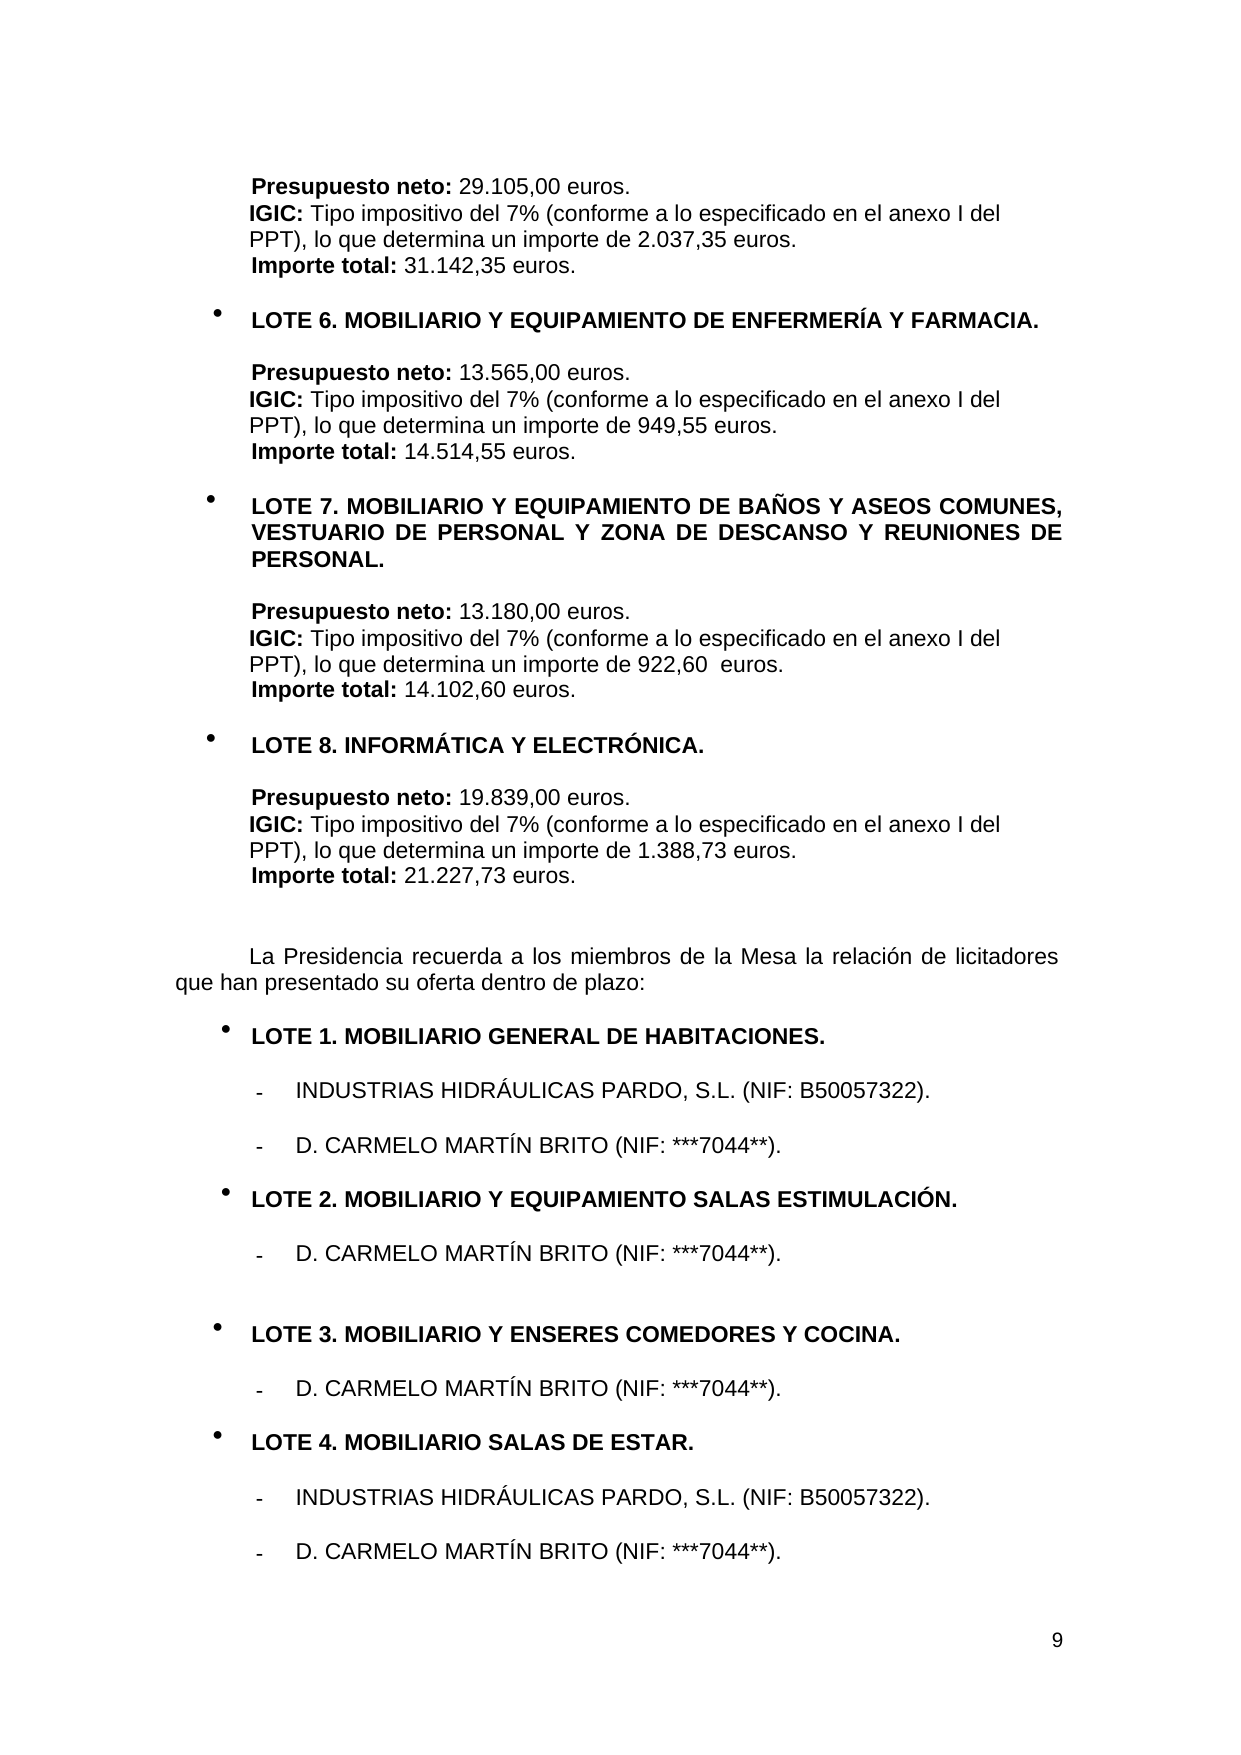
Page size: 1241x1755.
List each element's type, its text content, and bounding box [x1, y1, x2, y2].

text D. CARMELO MARTÍN BRITO (NIF: ***7044**). [295, 1538, 784, 1564]
text Importe total: 14.102,60 euros. [251, 678, 1005, 703]
text Presupuesto neto: 29.105,00 euros. [251, 173, 1005, 200]
text  [222, 1184, 234, 1205]
text Presupuesto neto: 13.180,00 euros. [251, 598, 1005, 624]
text LOTE 4. MOBILIARIO SALAS DE ESTAR. [251, 1429, 696, 1456]
text - [256, 1130, 268, 1160]
text LOTE 7. MOBILIARIO Y EQUIPAMIENTO DE BAÑOS Y ASEOS COMUNES, VESTUARIO DE PERSONAL Y ZONA DE DESCANSO Y REUNIONES DE PERSONAL. [251, 493, 1063, 572]
text Presupuesto neto: 19.839,00 euros. [251, 784, 1005, 811]
text INDUSTRIAS HIDRÁULICAS PARDO, S.L. (NIF: B50057322). [295, 1484, 933, 1510]
text D. CARMELO MARTÍN BRITO (NIF: ***7044**). [295, 1132, 784, 1158]
text LOTE 3. MOBILIARIO Y ENSERES COMEDORES Y COCINA. [251, 1321, 902, 1347]
text  [213, 1319, 226, 1340]
text 9 [1052, 1627, 1065, 1651]
text  [213, 1428, 226, 1448]
text LOTE 6. MOBILIARIO Y EQUIPAMIENTO DE ENFERMERÍA Y FARMACIA. [251, 307, 1040, 333]
text LOTE 8. INFORMÁTICA Y ELECTRÓNICA. [251, 732, 706, 758]
text IGIC: Tipo impositivo del 7% (conforme a lo especificado en el anexo I del PPT), lo que determina un importe de 2.037,35 euros. [249, 200, 1005, 253]
text  [207, 491, 219, 512]
text INDUSTRIAS HIDRÁULICAS PARDO, S.L. (NIF: B50057322). [295, 1077, 933, 1104]
text IGIC: Tipo impositivo del 7% (conforme a lo especificado en el anexo I del PPT), lo que determina un importe de 922,60 euros. [249, 624, 1005, 677]
text IGIC: Tipo impositivo del 7% (conforme a lo especificado en el anexo I del PPT), lo que determina un importe de 949,55 euros. [249, 386, 1005, 439]
text La Presidencia recuerda a los miembros de la Mesa la relación de licitadores que han presentado su oferta dentro de plazo: [175, 943, 1065, 995]
text Importe total: 14.514,55 euros. [251, 439, 1005, 464]
text Presupuesto neto: 13.565,00 euros. [251, 359, 1005, 386]
text  [213, 305, 226, 326]
text - [256, 1239, 268, 1269]
text - [256, 1482, 268, 1512]
text - [256, 1536, 268, 1566]
text Importe total: 31.142,35 euros. [251, 253, 1005, 278]
text Importe total: 21.227,73 euros. [251, 864, 1005, 889]
text D. CARMELO MARTÍN BRITO (NIF: ***7044**). [295, 1375, 784, 1402]
text  [222, 1021, 234, 1042]
text - [256, 1076, 268, 1106]
text IGIC: Tipo impositivo del 7% (conforme a lo especificado en el anexo I del PPT), lo que determina un importe de 1.388,73 euros. [249, 811, 1005, 863]
text  [207, 730, 219, 751]
text D. CARMELO MARTÍN BRITO (NIF: ***7044**). [295, 1240, 784, 1267]
text LOTE 1. MOBILIARIO GENERAL DE HABITACIONES. [251, 1023, 827, 1049]
text LOTE 2. MOBILIARIO Y EQUIPAMIENTO SALAS ESTIMULACIÓN. [251, 1186, 959, 1212]
text - [256, 1374, 268, 1404]
